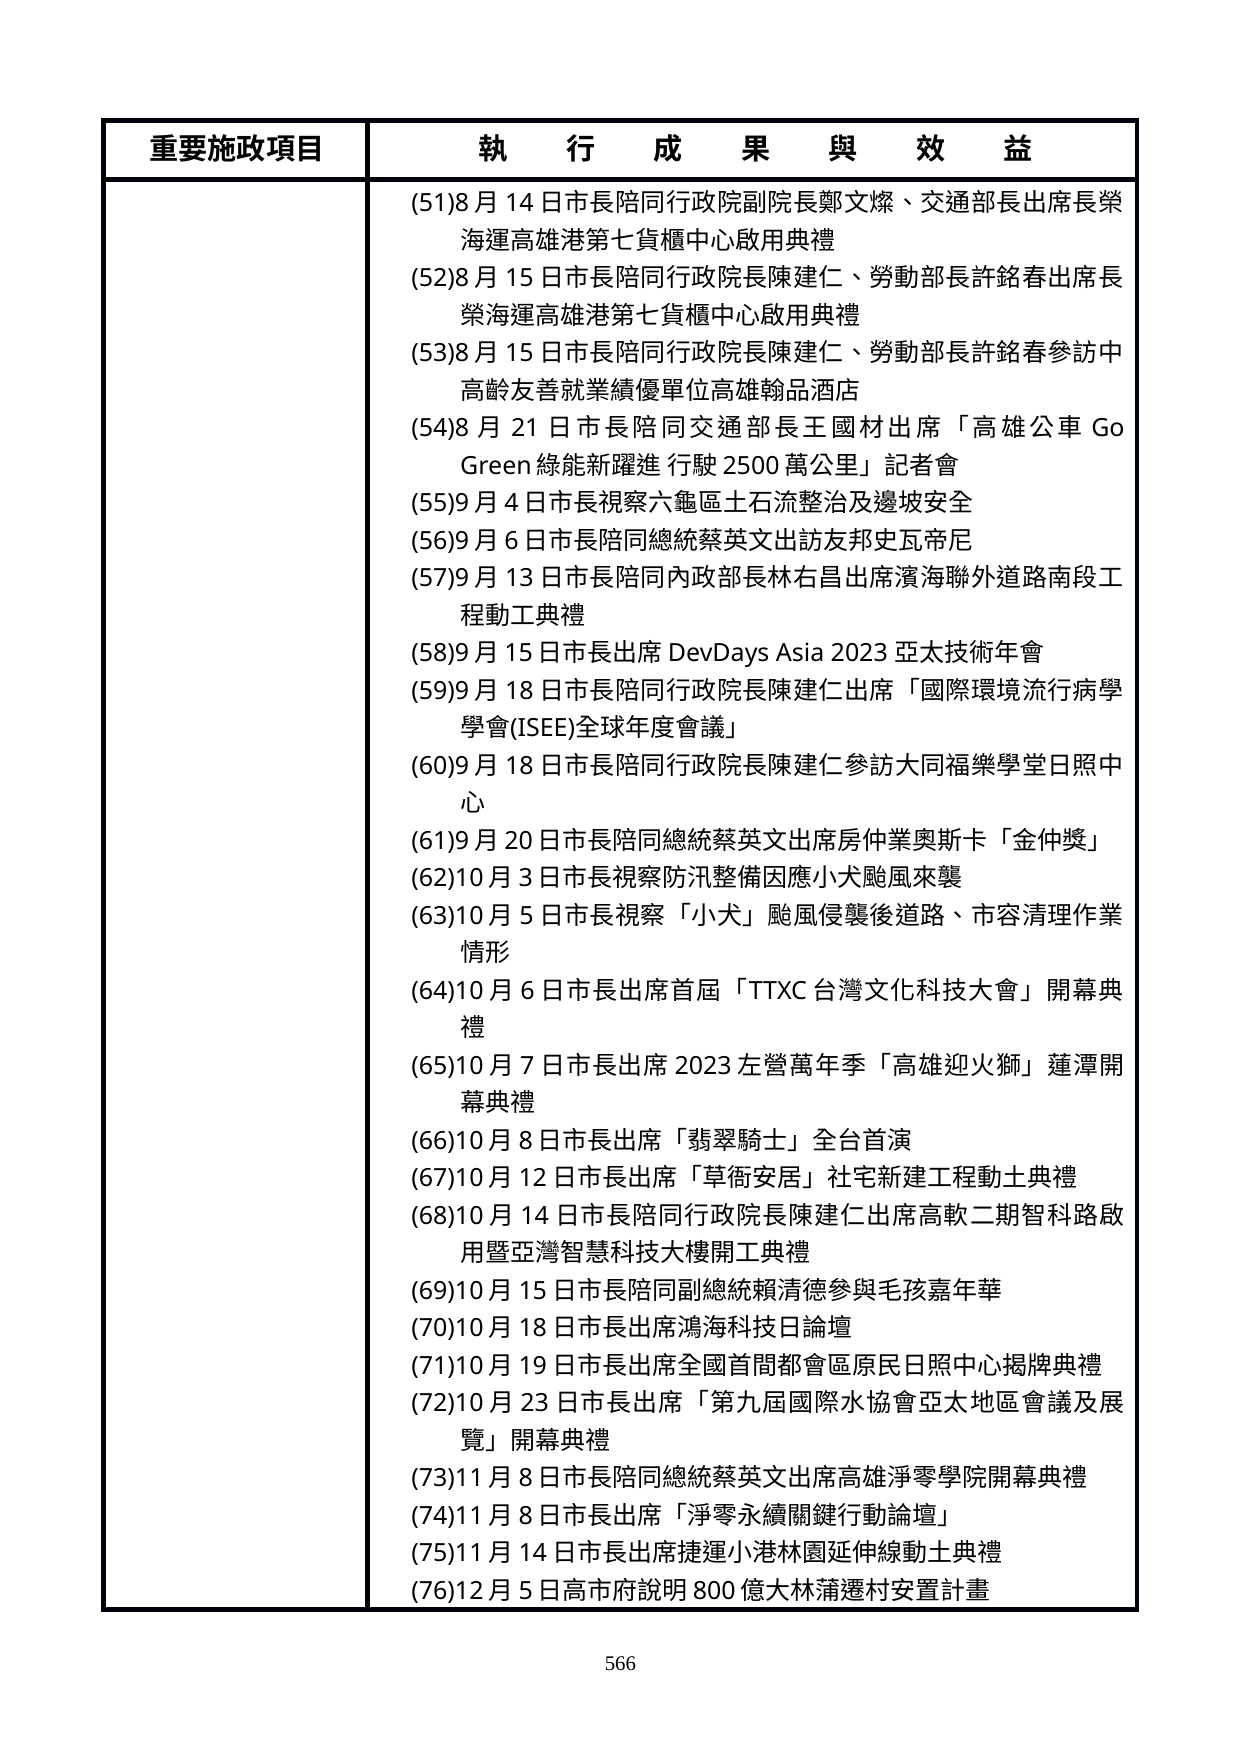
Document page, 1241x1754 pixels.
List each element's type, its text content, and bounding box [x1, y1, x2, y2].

table_header 重要施政項目 [106, 123, 365, 177]
table_header 執 行 成 果 與 效 益 [370, 123, 1135, 177]
table_cell (51)8月14日市長陪同行政院副院長鄭文燦、交通部長出席長榮海運高雄港第七貨櫃中心啟用典禮 (52)8月15日市長陪同行政院長陳建仁、勞動部長許銘春出席長榮海運高雄港第七貨櫃中心啟用典禮 (53)8月15日市長陪同行政院長陳建仁、勞動部長許銘春參訪中高齡友善就業績優單位高雄翰品酒店 (54)8月21日市長陪同交通部長王國材出席「高雄公車Go Green綠能新躍進 行駛2500萬公里」記者會 (55)9月4日市長視察六龜區土石流整治及邊坡安全 (56)9月6日市長陪同總統蔡英文出訪友邦史瓦帝尼 (57)9月13日市長陪同內政部長林右昌出席濱海聯外道路南段工程動工典禮 (58)9月15日市長出席DevDays Asia 2023 亞太技術年會 (59)9月18日市長陪同行政院長陳建仁出席「國際環境流行病學學會(ISEE)全球年度會議」 (60)9月18日市長陪同行政院長陳建仁參訪大同福樂學堂日照中心 (61)9月20日市長陪同總統蔡英文出席房仲業奧斯卡「金仲獎」 (62)10月3日市長視察防汛整備因應小犬颱風來襲 (63)10月5日市長視察「小犬」颱風侵襲後道路、市容清理作業情形 (64)10月6日市長出席首屆「TTXC台灣文化科技大會」開幕典禮 (65)10月7日市長出席2023左營萬年季「高雄迎火獅」蓮潭開幕典禮 (66)10月8日市長出席「翡翠騎士」全台首演 (67)10月12日市長出席「草衙安居」社宅新建工程動土典禮 (68)10月14日市長陪同行政院長陳建仁出席高軟二期智科路啟用暨亞灣智慧科技大樓開工典禮 (69)10月15日市長陪同副總統賴清德參與毛孩嘉年華 (70)10月18日市長出席鴻海科技日論壇 (71)10月19日市長出席全國首間都會區原民日照中心揭牌典禮 (72)10月23日市長出席「第九屆國際水協會亞太地區會議及展覽」開幕典禮 (73)11月8日市長陪同總統蔡英文出席高雄淨零學院開幕典禮 (74)11月8日市長出席「淨零永續關鍵行動論壇」 (75)11月14日市長出席捷運小港林園延伸線動土典禮 (76)12月5日高市府說明800億大林蒲遷村安置計畫 [370, 182, 1135, 1607]
table_cell [106, 182, 365, 1607]
